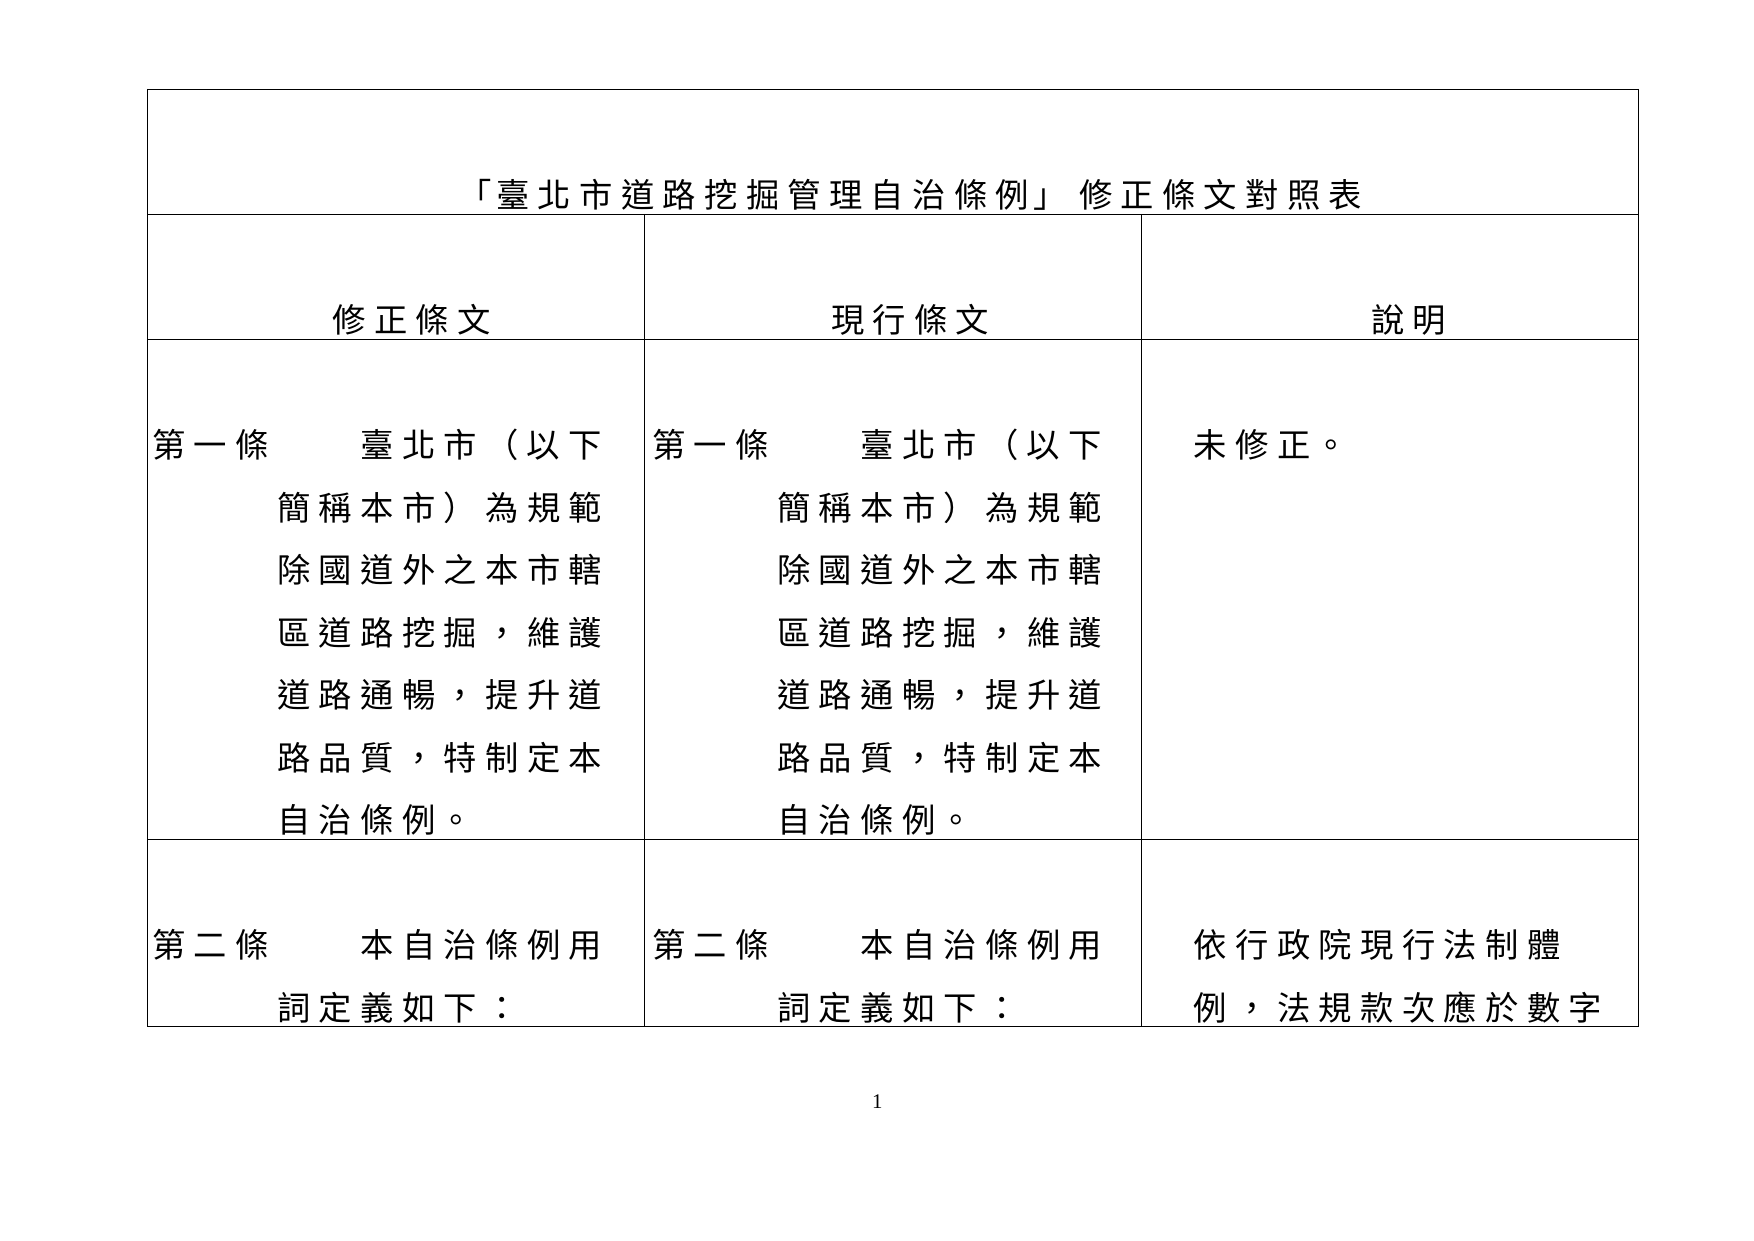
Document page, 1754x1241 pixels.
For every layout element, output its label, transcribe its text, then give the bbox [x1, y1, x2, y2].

table_cell 未修正。 [1142, 340, 1638, 839]
table_cell 第一條 臺北市（以下簡稱本市）為規範除國道外之本市轄區道路挖掘，維護道路通暢，提升道路品質，特制定本自治條例。 [148, 340, 644, 839]
table_cell 現行條文 [645, 215, 1141, 339]
table_cell 修正條文 [148, 215, 644, 339]
table_header 「臺北市道路挖掘管理自治條例」修正條文對照表 [148, 90, 1638, 214]
table_cell 說明 [1142, 215, 1638, 339]
table_cell 第一條 臺北市（以下簡稱本市）為規範除國道外之本市轄區道路挖掘，維護道路通暢，提升道路品質，特制定本自治條例。 [645, 340, 1141, 839]
table_cell 第二條 本自治條例用詞定義如下： [148, 840, 644, 1026]
table_cell 依行政院現行法制體例，法規款次應於數字 [1142, 840, 1638, 1026]
table_cell 第二條 本自治條例用詞定義如下： [645, 840, 1141, 1026]
